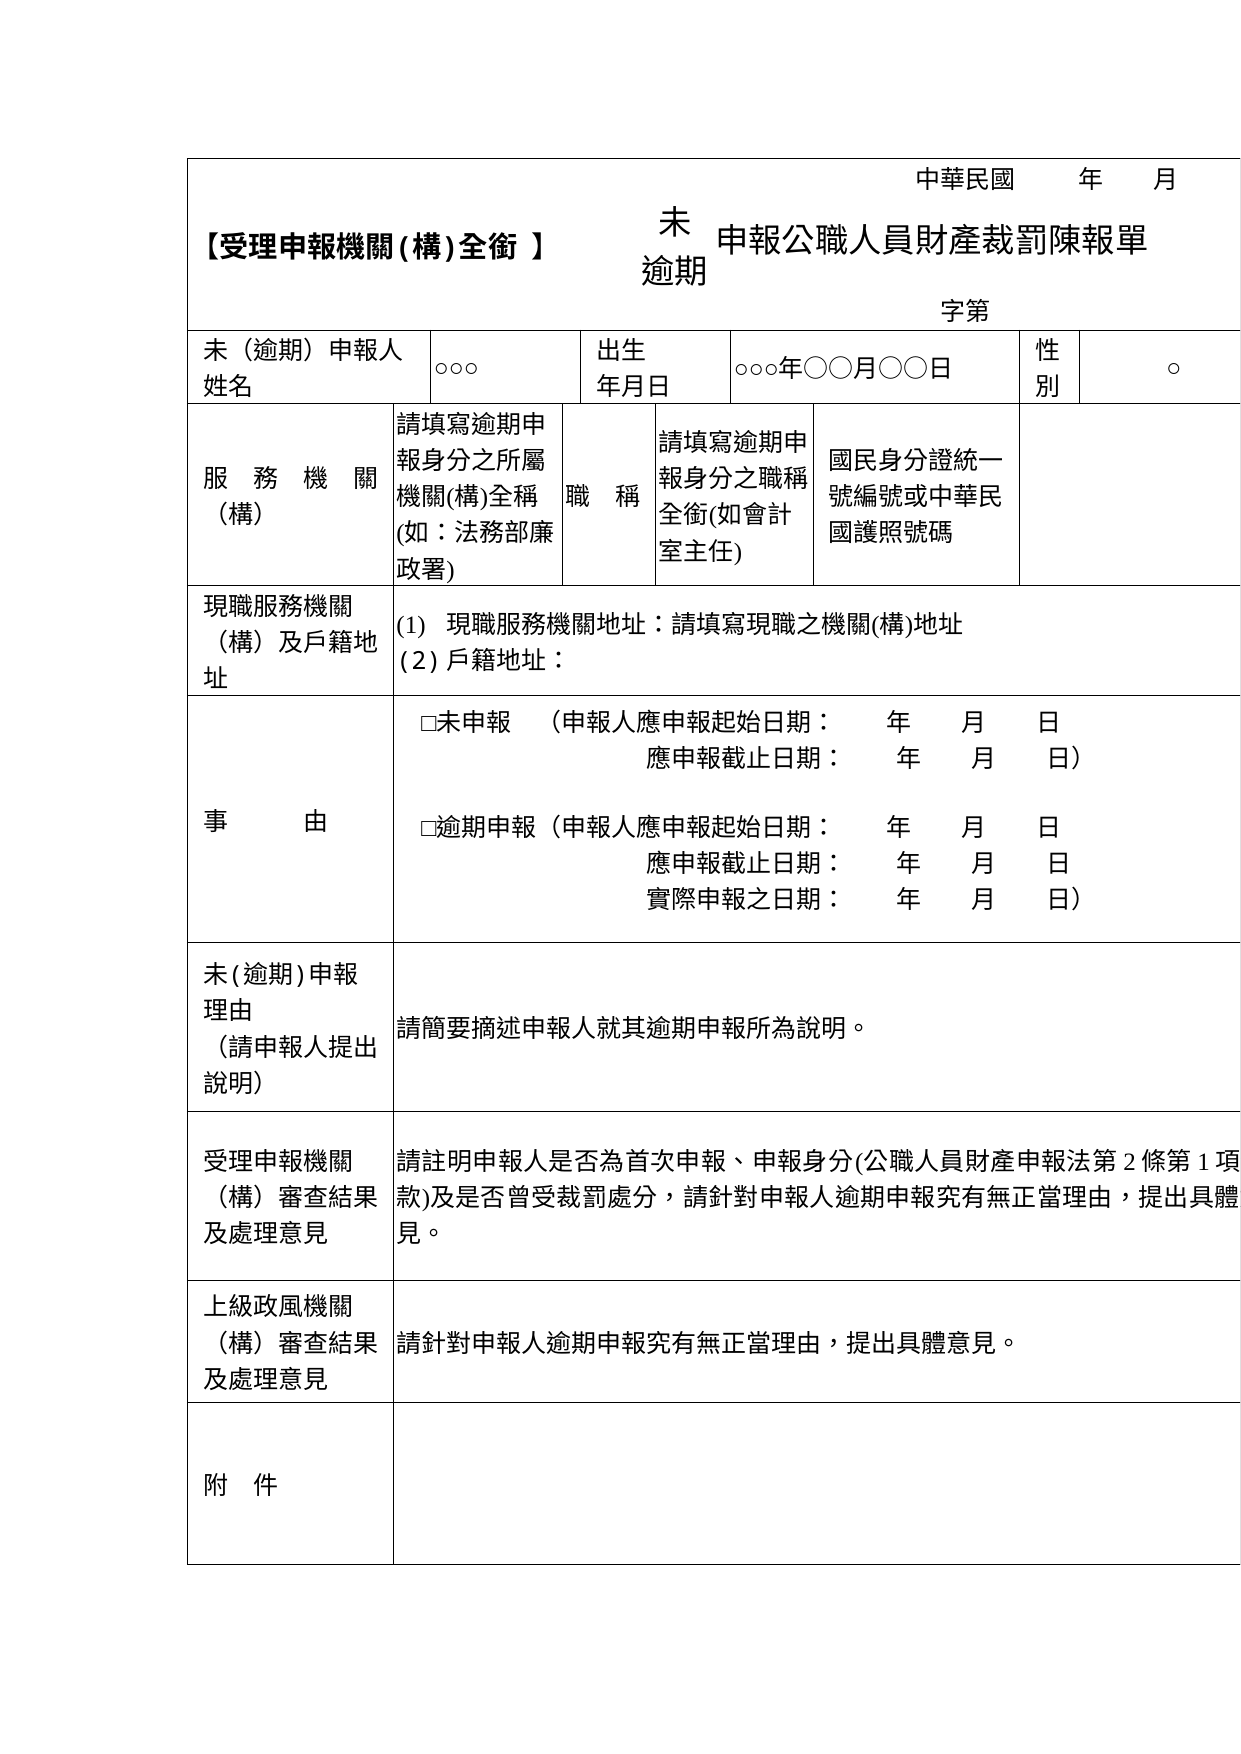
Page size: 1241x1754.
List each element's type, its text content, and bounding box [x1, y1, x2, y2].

table_cell ○○○ [431, 331, 580, 403]
table_cell 未(逾期)申報理由 （請申報人提出說明） [188, 943, 393, 1111]
table_cell 現職服務機關地址：請填寫現職之機關(構)地址 戶籍地址： [394, 586, 1240, 695]
table_cell ○ [1080, 331, 1240, 403]
table_cell 未（逾期）申報人姓名 [188, 331, 430, 403]
table_cell 請註明申報人是否為首次申報、申報身分(公職人員財產申報法第2條第1項何款)及是否曾受裁罰處分，請針對申報人逾期申報究有無正當理由，提出具體意見。 [394, 1112, 1240, 1279]
table_cell 請針對申報人逾期申報究有無正當理由，提出具體意見。 [394, 1281, 1240, 1402]
table_cell 事 由 [188, 696, 393, 942]
table_cell 職 稱 [563, 404, 655, 585]
table_cell 現職服務機關（構）及戶籍地址 [188, 586, 393, 695]
table_cell 請填寫逾期申報身分之所屬機關(構)全稱(如：法務部廉政署) [394, 404, 562, 585]
table_cell □未申報 （申報人應申報起始日期： 年 月 日 應申報截止日期： 年 月 日） [394, 696, 1240, 781]
table_cell 請填寫逾期申報身分之職稱全銜(如會計室主任) [656, 404, 813, 585]
table_cell ○○○年○○月○○日 [731, 331, 1019, 403]
table_cell □逾期申報（申報人應申報起始日期： 年 月 日 應申報截止日期： 年 月 日 實際申報之日期： 年 月 日） [394, 781, 1240, 942]
table_cell 國民身分證統一號編號或中華民國護照號碼 [814, 404, 1019, 585]
table_cell 受理申報機關（構）審查結果及處理意見 [188, 1112, 393, 1279]
table_header 【受理申報機關(構)全銜 】 [188, 159, 637, 329]
table_cell 請簡要摘述申報人就其逾期申報所為說明。 [394, 943, 1240, 1111]
table_cell 服 務 機 關 （構） [188, 404, 393, 585]
table_cell [1020, 404, 1240, 585]
table_cell 附 件 [188, 1403, 393, 1564]
table_cell 上級政風機關（構）審查結果及處理意見 [188, 1281, 393, 1402]
table_cell 出生 年月日 [581, 331, 730, 403]
table_cell 性別 [1020, 331, 1079, 403]
table_cell [394, 1403, 1240, 1564]
table_header 未 逾期 [637, 159, 712, 329]
table_header 中華民國 年 月 日 申報公職人員財產裁罰陳報單 字第 號 [712, 159, 1240, 329]
